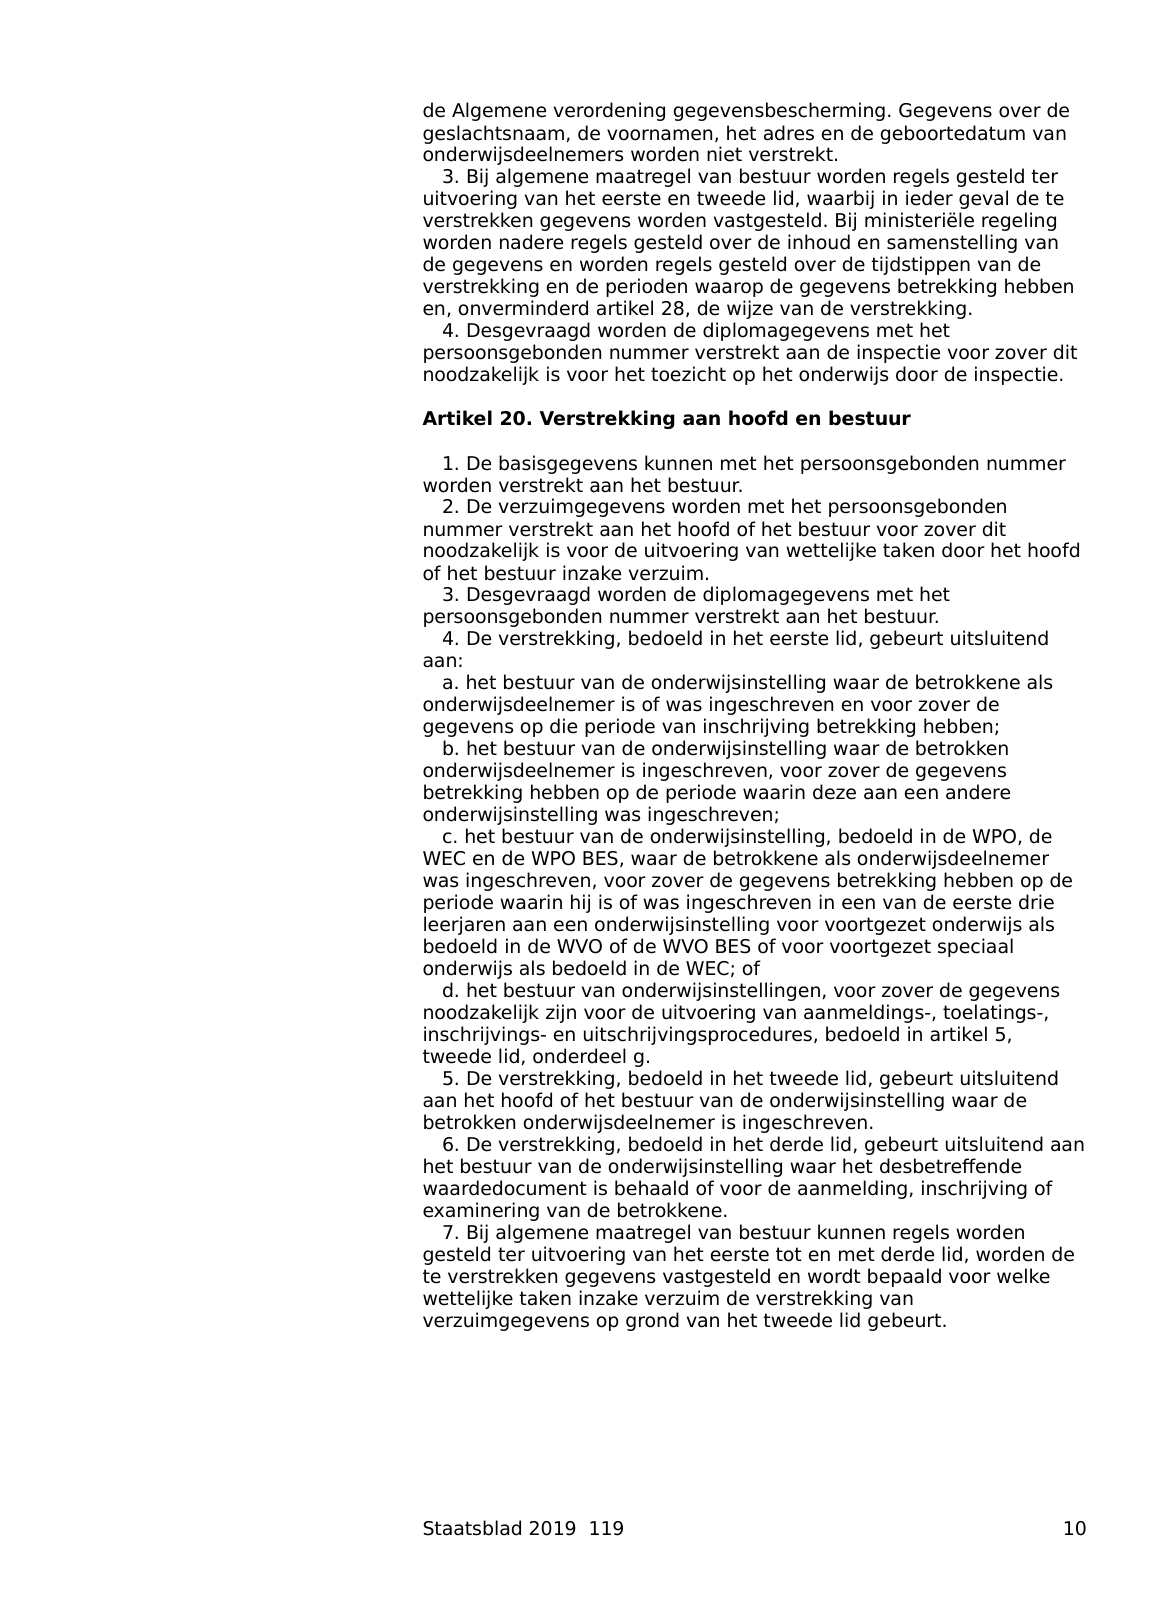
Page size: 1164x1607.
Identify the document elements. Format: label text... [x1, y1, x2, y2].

text b. het bestuur van de onderwijsinstelling waar de betrokken onderwijsdeelnemer is ingeschreven, voor zover de gegevens betrekking hebben op de periode waarin deze aan een andere onderwijsinstelling was ingeschreven; [422, 738, 1087, 826]
text 4. De verstrekking, bedoeld in het eerste lid, gebeurt uitsluitend aan: [422, 628, 1087, 672]
text 2. De verzuimgegevens worden met het persoonsgebonden nummer verstrekt aan het hoofd of het bestuur voor zover dit noodzakelijk is voor de uitvoering van wettelijke taken door het hoofd of het bestuur inzake verzuim. [422, 496, 1087, 584]
subtitle Artikel 20. Verstrekking aan hoofd en bestuur [422, 408, 1087, 430]
text 4. Desgevraagd worden de diplomagegevens met het persoonsgebonden nummer verstrekt aan de inspectie voor zover dit noodzakelijk is voor het toezicht op het onderwijs door de inspectie. [422, 320, 1087, 386]
text a. het bestuur van de onderwijsinstelling waar de betrokkene als onderwijsdeelnemer is of was ingeschreven en voor zover de gegevens op die periode van inschrijving betrekking hebben; [422, 672, 1087, 738]
text 3. Bij algemene maatregel van bestuur worden regels gesteld ter uitvoering van het eerste en tweede lid, waarbij in ieder geval de te verstrekken gegevens worden vastgesteld. Bij ministeriële regeling worden nadere regels gesteld over de inhoud en samenstelling van de gegevens en worden regels gesteld over de tijdstippen van de verstrekking en de perioden waarop de gegevens betrekking hebben en, onverminderd artikel 28, de wijze van de verstrekking. [422, 166, 1087, 320]
text 6. De verstrekking, bedoeld in het derde lid, gebeurt uitsluitend aan het bestuur van de onderwijsinstelling waar het desbetreffende waardedocument is behaald of voor de aanmelding, inschrijving of examinering van de betrokkene. [422, 1134, 1087, 1222]
text 3. Desgevraagd worden de diplomagegevens met het persoonsgebonden nummer verstrekt aan het bestuur. [422, 584, 1087, 628]
text d. het bestuur van onderwijsinstellingen, voor zover de gegevens noodzakelijk zijn voor de uitvoering van aanmeldings-, toelatings-, inschrijvings- en uitschrijvingsprocedures, bedoeld in artikel 5, tweede lid, onderdeel g. [422, 980, 1087, 1068]
text 7. Bij algemene maatregel van bestuur kunnen regels worden gesteld ter uitvoering van het eerste tot en met derde lid, worden de te verstrekken gegevens vastgesteld en wordt bepaald voor welke wettelijke taken inzake verzuim de verstrekking van verzuimgegevens op grond van het tweede lid gebeurt. [422, 1222, 1087, 1332]
text 1. De basisgegevens kunnen met het persoonsgebonden nummer worden verstrekt aan het bestuur. [422, 452, 1087, 496]
text de Algemene verordening gegevensbescherming. Gegevens over de geslachtsnaam, de voornamen, het adres en de geboortedatum van onderwijsdeelnemers worden niet verstrekt. [422, 100, 1087, 166]
text c. het bestuur van de onderwijsinstelling, bedoeld in de WPO, de WEC en de WPO BES, waar de betrokkene als onderwijsdeelnemer was ingeschreven, voor zover de gegevens betrekking hebben op de periode waarin hij is of was ingeschreven in een van de eerste drie leerjaren aan een onderwijsinstelling voor voortgezet onderwijs als bedoeld in de WVO of de WVO BES of voor voortgezet speciaal onderwijs als bedoeld in de WEC; of [422, 826, 1087, 980]
text 5. De verstrekking, bedoeld in het tweede lid, gebeurt uitsluitend aan het hoofd of het bestuur van de onderwijsinstelling waar de betrokken onderwijsdeelnemer is ingeschreven. [422, 1068, 1087, 1134]
